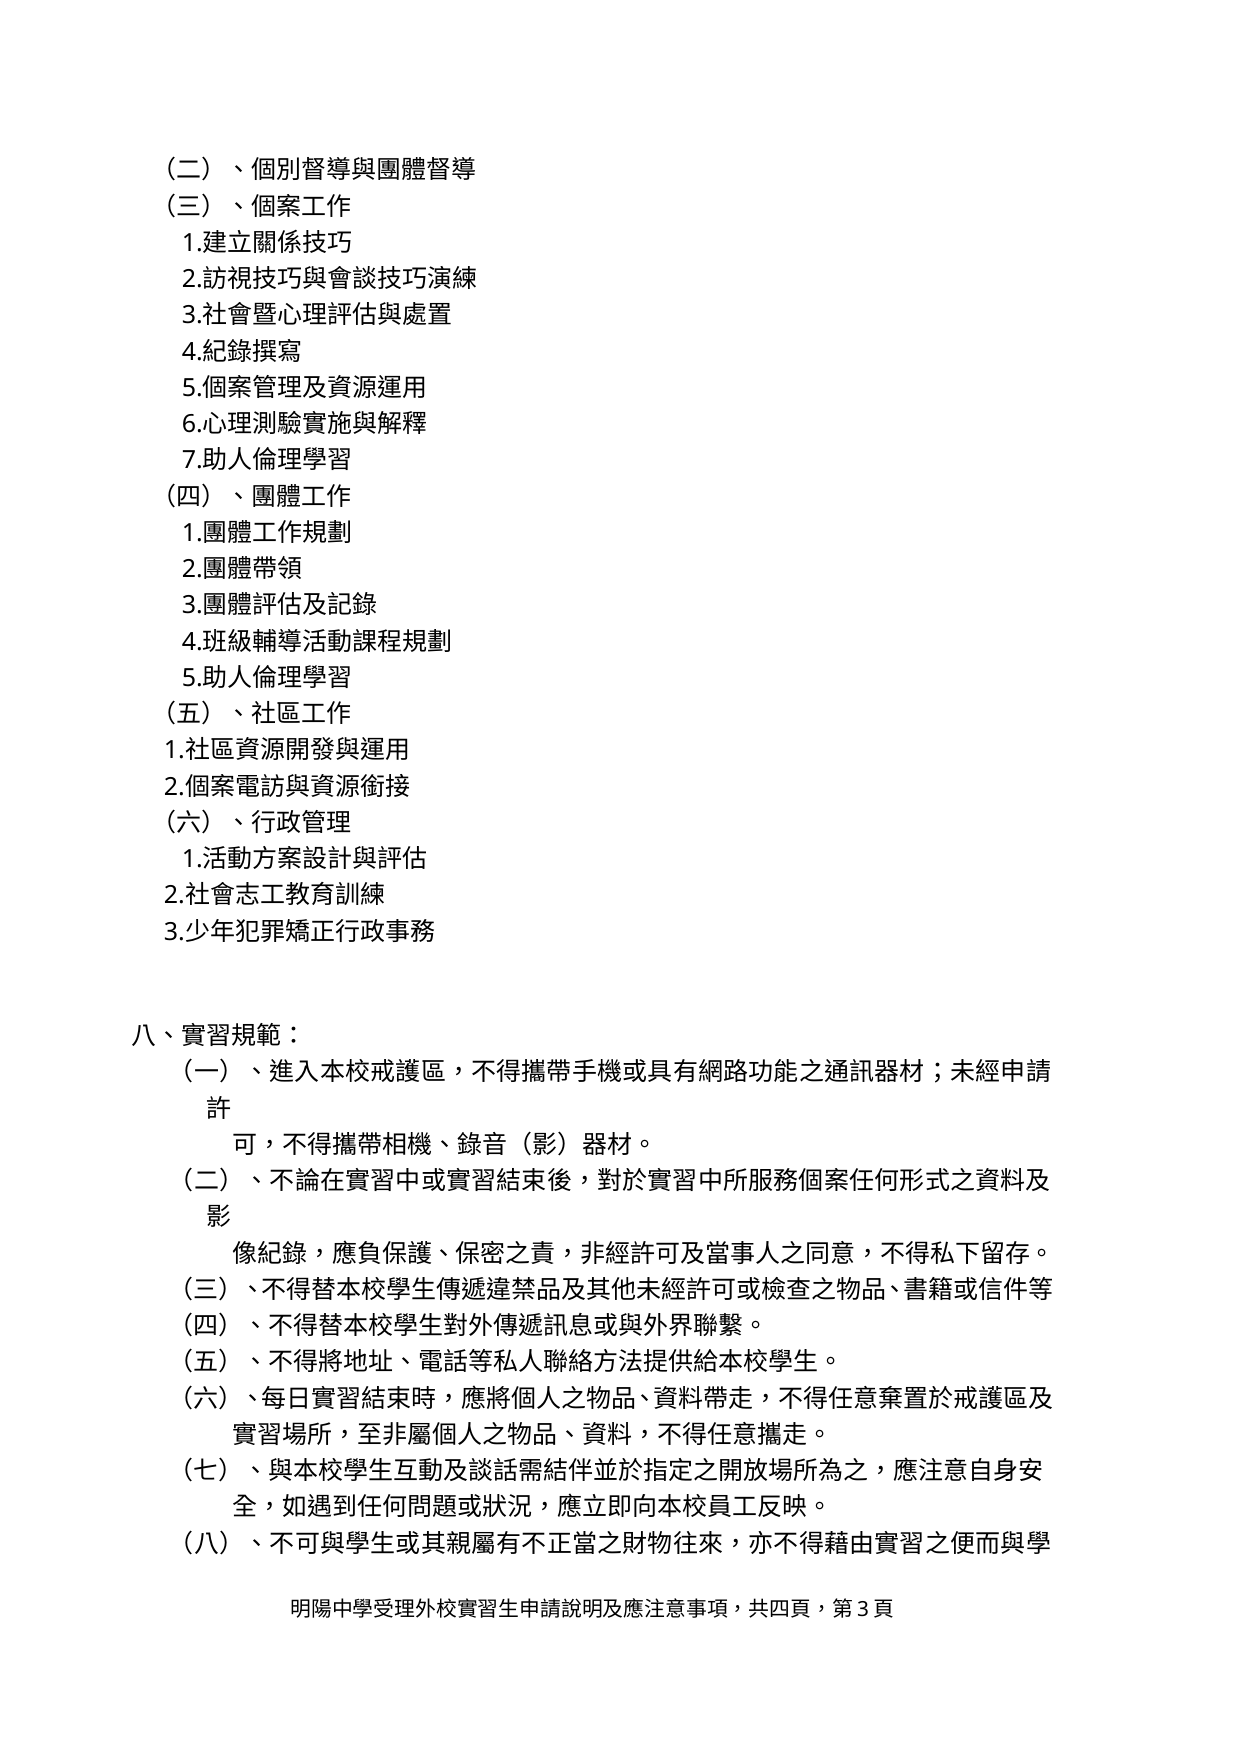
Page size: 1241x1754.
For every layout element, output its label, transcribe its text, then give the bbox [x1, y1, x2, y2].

text （六）、行政管理 [131, 802, 1053, 839]
text （一）、進入本校戒護區，不得攜帶手機或具有網路功能之通訊器材；未經申請許 可，不得攜帶相機、錄音（影）器材。 [169, 1052, 1053, 1161]
text 八、實習規範： [131, 1016, 1053, 1052]
text 1.團體工作規劃 [131, 512, 1053, 549]
text 4.紀錄撰寫 [169, 331, 1053, 367]
text （八）、不可與學生或其親屬有不正當之財物往來，亦不得藉由實習之便而與學 [169, 1523, 1053, 1559]
text 3.社會暨心理評估與處置 [169, 295, 1053, 331]
text 6.心理測驗實施與解釋 [169, 404, 1053, 440]
text （二）、不論在實習中或實習結束後，對於實習中所服務個案任何形式之資料及影 像紀錄，應負保護、保密之責，非經許可及當事人之同意，不得私下留存。 [169, 1161, 1053, 1269]
text （五）、社區工作 [131, 694, 1053, 730]
text 2.團體帶領 [131, 549, 1053, 585]
text （三）、不得替本校學生傳遞違禁品及其他未經許可或檢查之物品、書籍或信件等。 [169, 1269, 1053, 1306]
text 1.活動方案設計與評估 [131, 839, 1053, 875]
text （三）、個案工作 [131, 186, 1053, 222]
text 3.少年犯罪矯正行政事務 [131, 911, 1053, 947]
text 1.建立關係技巧 [169, 222, 1053, 259]
text 2.個案電訪與資源銜接 [131, 766, 1053, 802]
text （四）、不得替本校學生對外傳遞訊息或與外界聯繫。 [169, 1306, 1053, 1342]
text 1.社區資源開發與運用 [131, 730, 1053, 766]
text 7.助人倫理學習 [169, 440, 1053, 476]
text （四）、團體工作 [131, 476, 1053, 512]
text 2.訪視技巧與會談技巧演練 [169, 259, 1053, 295]
text 2.社會志工教育訓練 [131, 875, 1053, 911]
text 3.團體評估及記錄 [131, 585, 1053, 621]
text 5.助人倫理學習 [131, 657, 1053, 694]
text （二）、個別督導與團體督導 [131, 150, 1053, 186]
text 4.班級輔導活動課程規劃 [131, 621, 1053, 657]
text （七）、與本校學生互動及談話需結伴並於指定之開放場所為之，應注意自身安 全，如遇到任何問題或狀況，應立即向本校員工反映。 [169, 1451, 1053, 1523]
text 5.個案管理及資源運用 [169, 367, 1053, 404]
text （五）、不得將地址、電話等私人聯絡方法提供給本校學生。 [169, 1342, 1053, 1378]
text （六）、每日實習結束時，應將個人之物品、資料帶走，不得任意棄置於戒護區及 實習場所，至非屬個人之物品、資料，不得任意攜走。 [169, 1378, 1053, 1451]
